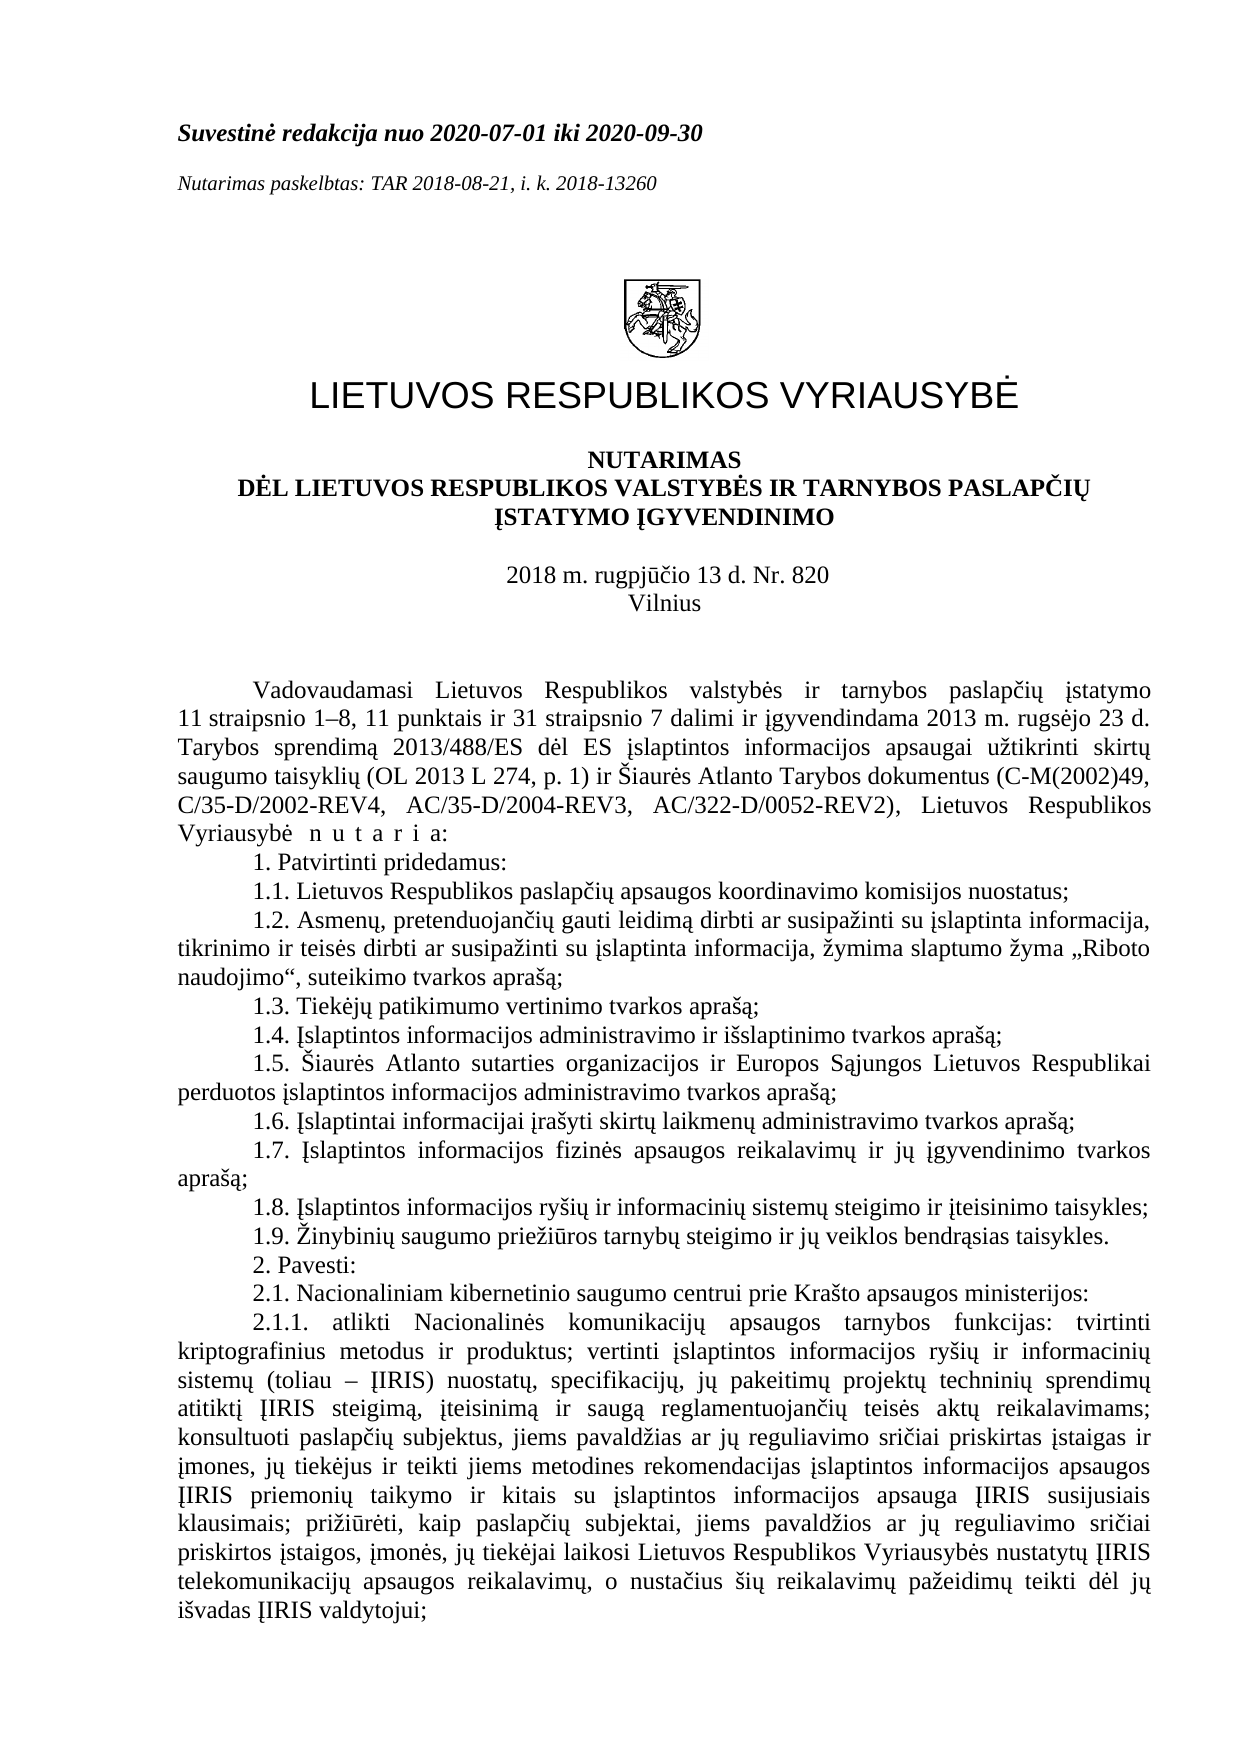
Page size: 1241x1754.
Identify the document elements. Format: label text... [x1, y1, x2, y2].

text 1.9. Žinybinių saugumo priežiūros tarnybų steigimo ir jų veiklos bendrąsias taisykles. [177, 1221, 1152, 1250]
text 2018 m. rugpjūčio 13 d. Nr. 820 [177, 560, 1152, 588]
text 1.4. Įslaptintos informacijos administravimo ir išslaptinimo tvarkos aprašą; [177, 1020, 1152, 1048]
text 1.1. Lietuvos Respublikos paslapčių apsaugos koordinavimo komisijos nuostatus; [177, 876, 1152, 905]
text 2.1.1. atlikti Nacionalinės komunikacijų apsaugos tarnybos funkcijas: tvirtinti kriptografinius metodus ir produktus; vertinti įslaptintos informacijos ryšių ir informacinių sistemų (toliau – ĮIRIS) nuostatų, specifikacijų, jų pakeitimų projektų techninių sprendimų atitiktį ĮIRIS steigimą, įteisinimą ir saugą reglamentuojančių teisės aktų reikalavimams; konsultuoti paslapčių subjektus, jiems pavaldžias ar jų reguliavimo sričiai priskirtas įstaigas ir įmones, jų tiekėjus ir teikti jiems metodines rekomendacijas įslaptintos informacijos apsaugos ĮIRIS priemonių taikymo ir kitais su įslaptintos informacijos apsauga ĮIRIS susijusiais klausimais; prižiūrėti, kaip paslapčių subjektai, jiems pavaldžios ar jų reguliavimo sričiai priskirtos įstaigos, įmonės, jų tiekėjai laikosi Lietuvos Respublikos Vyriausybės nustatytų ĮIRIS telekomunikacijų apsaugos reikalavimų, o nustačius šių reikalavimų pažeidimų teikti dėl jų išvadas ĮIRIS valdytojui; [177, 1307, 1152, 1623]
text 1.3. Tiekėjų patikimumo vertinimo tvarkos aprašą; [177, 991, 1152, 1020]
text Vadovaudamasi Lietuvos Respublikos valstybės ir tarnybos paslapčių įstatymo 11 straipsnio 1–8, 11 punktais ir 31 straipsnio 7 dalimi ir įgyvendindama 2013 m. rugsėjo 23 d. Tarybos sprendimą 2013/488/ES dėl ES įslaptintos informacijos apsaugai užtikrinti skirtų saugumo taisyklių (OL 2013 L 274, p. 1) ir Šiaurės Atlanto Tarybos dokumentus (C-M(2002)49, C/35-D/2002-REV4, AC/35-D/2004-REV3, AC/322-D/0052-REV2), Lietuvos Respublikos Vyriausybė nutaria: [177, 675, 1152, 847]
text 1.2. Asmenų, pretenduojančių gauti leidimą dirbti ar susipažinti su įslaptinta informacija, tikrinimo ir teisės dirbti ar susipažinti su įslaptinta informacija, žymima slaptumo žyma „Riboto naudojimo“, suteikimo tvarkos aprašą; [177, 905, 1152, 991]
text 1.5. Šiaurės Atlanto sutarties organizacijos ir Europos Sąjungos Lietuvos Respublikai perduotos įslaptintos informacijos administravimo tvarkos aprašą; [177, 1048, 1152, 1106]
text Nutarimas paskelbtas: TAR 2018-08-21, i. k. 2018-13260 [177, 171, 1152, 195]
text 1.7. Įslaptintos informacijos fizinės apsaugos reikalavimų ir jų įgyvendinimo tvarkos aprašą; [177, 1135, 1152, 1192]
text 1.6. Įslaptintai informacijai įrašyti skirtų laikmenų administravimo tvarkos aprašą; [177, 1106, 1152, 1135]
text nutarimas [177, 445, 1152, 473]
text DĖL LIETUVOS RESPUBLIKOS VALSTYBĖS IR TARNYBOS PASLAPČIŲ ĮSTATYMO ĮGYVENDINIMO [177, 473, 1152, 531]
text 2.1. Nacionaliniam kibernetinio saugumo centrui prie Krašto apsaugos ministerijos: [177, 1278, 1152, 1307]
text Suvestinė redakcija nuo 2020-07-01 iki 2020-09-30 [177, 118, 1152, 147]
text 1.8. Įslaptintos informacijos ryšių ir informacinių sistemų steigimo ir įteisinimo taisykles; [177, 1192, 1152, 1221]
text 2. Pavesti: [177, 1250, 1152, 1278]
text Lietuvos Respublikos Vyriausybė [177, 373, 1152, 416]
text 1. Patvirtinti pridedamus: [177, 847, 1152, 876]
text Vilnius [177, 588, 1152, 617]
